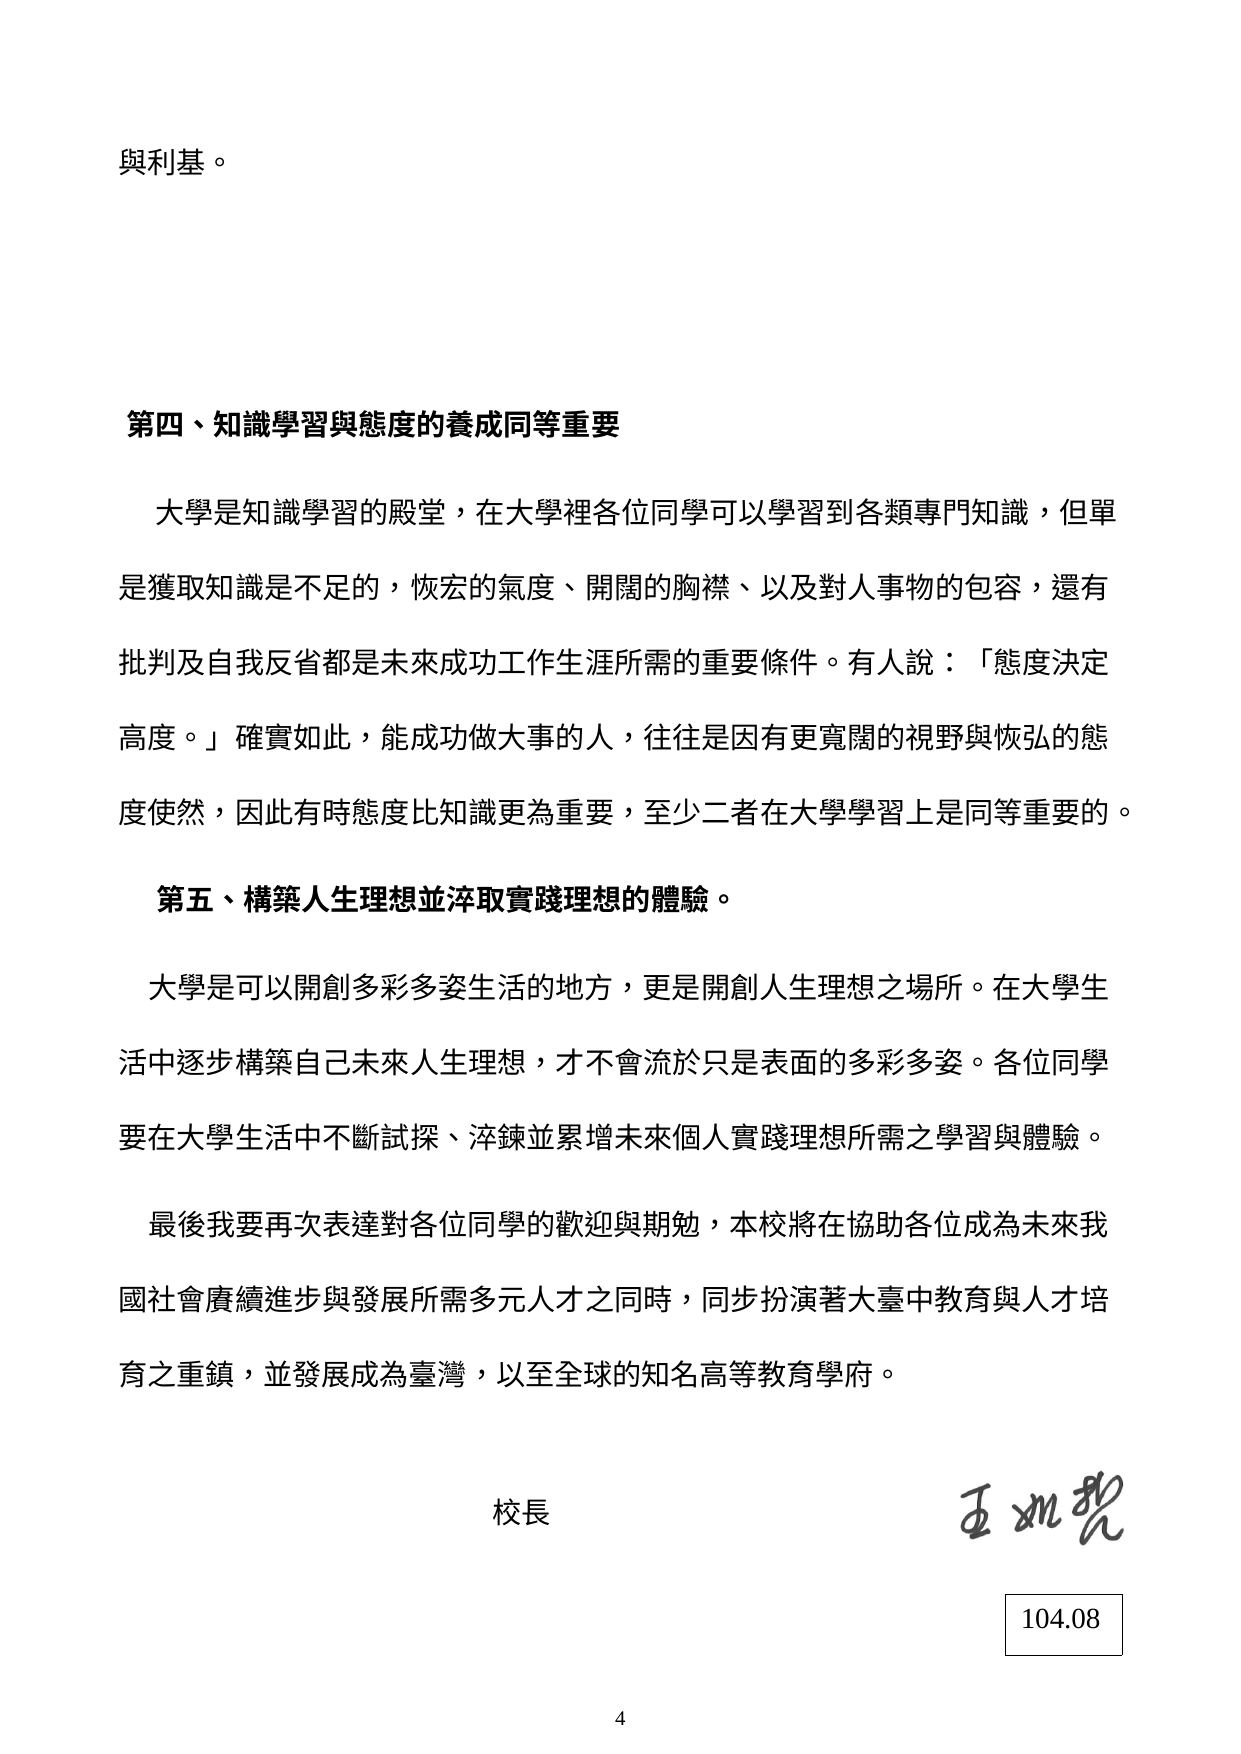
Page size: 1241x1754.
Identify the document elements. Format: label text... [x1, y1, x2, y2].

text 第五、構築人生理想並淬取實踐理想的體驗。 [118, 860, 1122, 935]
text 最後我要再次表達對各位同學的歡迎與期勉，本校將在協助各位成為未來我國社會賡續進步與發展所需多元人才之同時，同步扮演著大臺中教育與人才培育之重鎮，並發展成為臺灣，以至全球的知名高等教育學府。 [118, 1185, 1122, 1410]
text 與利基。 [118, 123, 1122, 198]
text 第四、知識學習與態度的養成同等重要 [118, 385, 1122, 460]
text 校長 [118, 1473, 959, 1548]
text 大學是知識學習的殿堂，在大學裡各位同學可以學習到各類專門知識，但單是獲取知識是不足的，恢宏的氣度、開闊的胸襟、以及對人事物的包容，還有批判及自我反省都是未來成功工作生涯所需的重要條件。有人說：「態度決定高度。」確實如此，能成功做大事的人，往往是因有更寬闊的視野與恢弘的態度使然，因此有時態度比知識更為重要，至少二者在大學學習上是同等重要的。 [118, 473, 1122, 848]
text 大學是可以開創多彩多姿生活的地方，更是開創人生理想之場所。在大學生活中逐步構築自己未來人生理想，才不會流於只是表面的多彩多姿。各位同學要在大學生活中不斷試探、淬鍊並累增未來個人實踐理想所需之學習與體驗。 [118, 948, 1122, 1173]
text 104.08 [1021, 1601, 1107, 1635]
picture [959, 1466, 1126, 1552]
